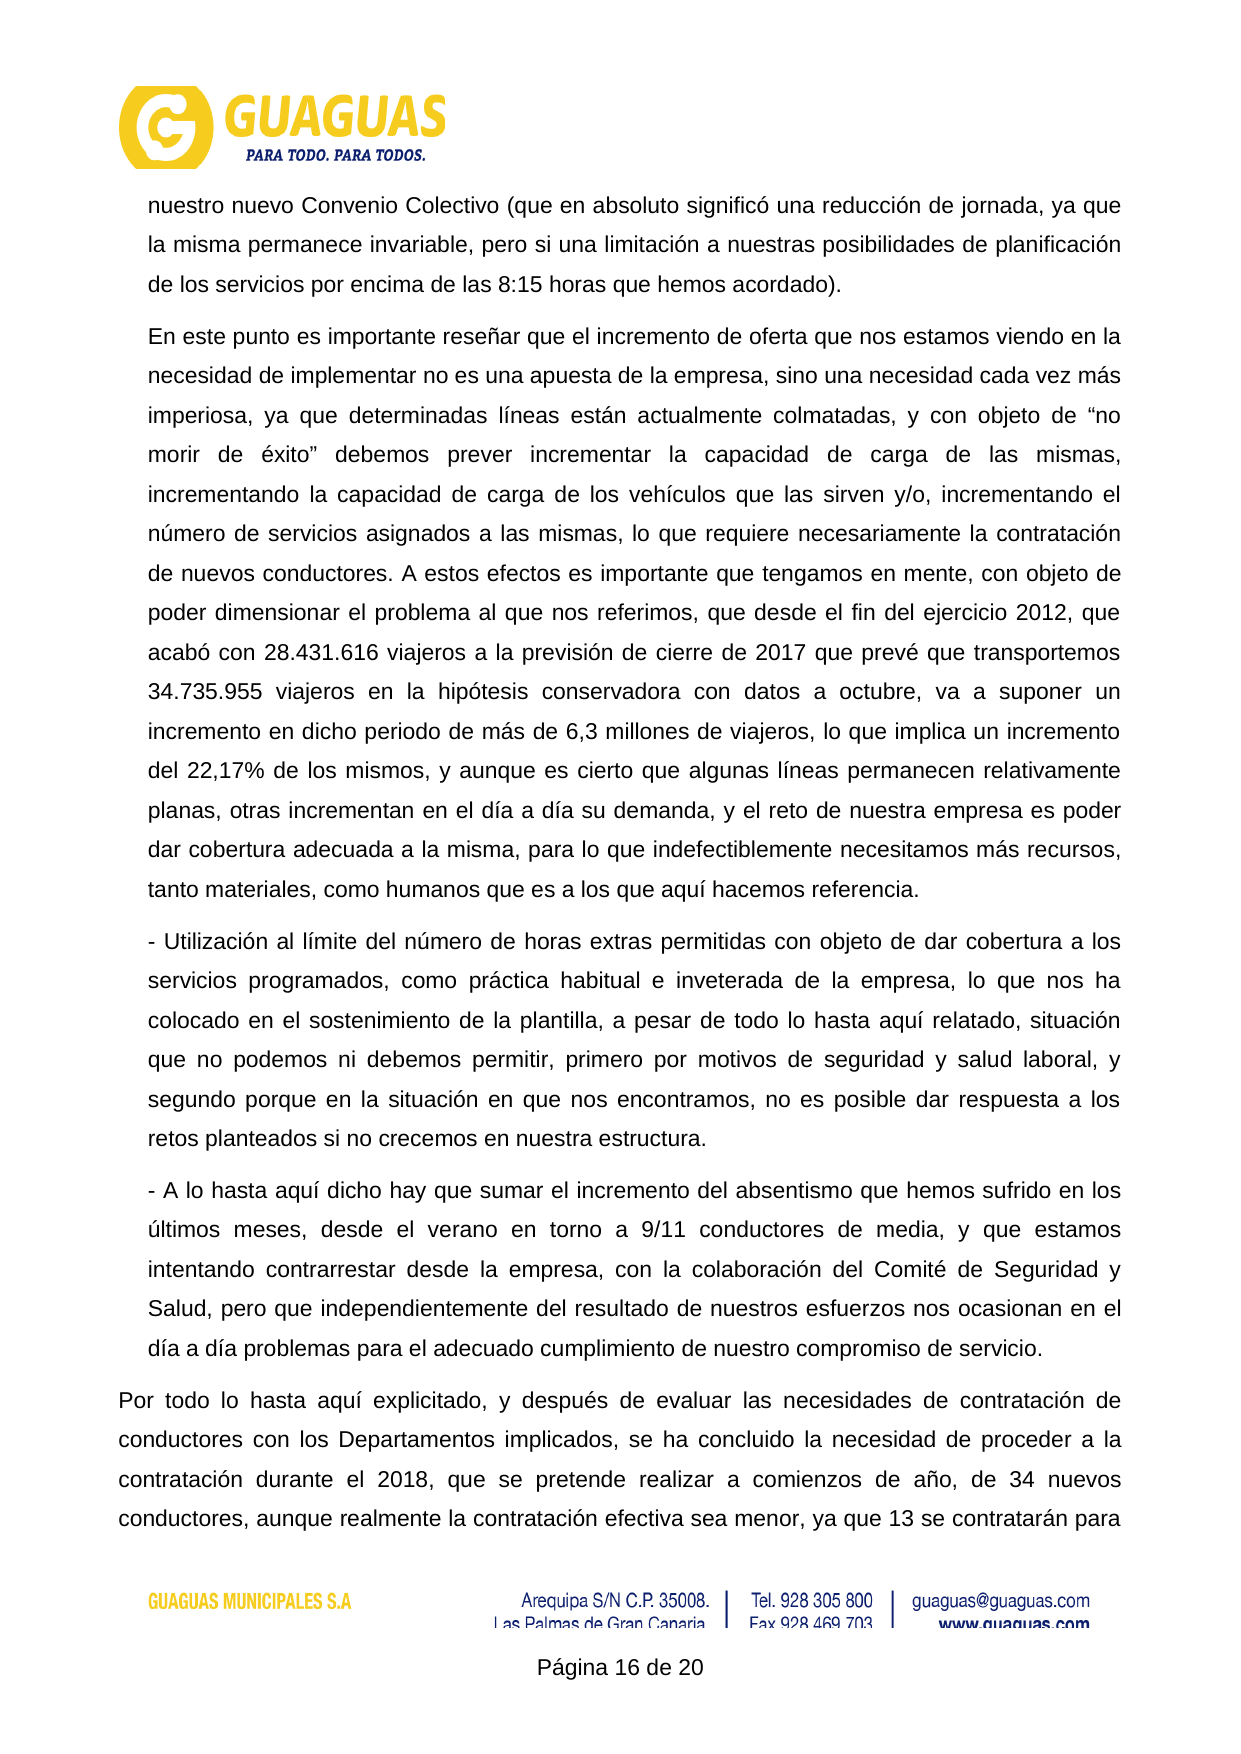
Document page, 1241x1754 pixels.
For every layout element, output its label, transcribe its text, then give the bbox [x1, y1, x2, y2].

text - A lo hasta aquí dicho hay que sumar el incremento del absentismo que hemos sufrido en los últimos meses, desde el verano en torno a 9/11 conductores de media, y que estamos intentando contrarrestar desde la empresa, con la colaboración del Comité de Seguridad y Salud, pero que independientemente del resultado de nuestros esfuerzos nos ocasionan en el día a día problemas para el adecuado cumplimiento de nuestro compromiso de servicio. [148, 1177, 1122, 1361]
text - Utilización al límite del número de horas extras permitidas con objeto de dar cobertura a los servicios programados, como práctica habitual e inveterada de la empresa, lo que nos ha colocado en el sostenimiento de la plantilla, a pesar de todo lo hasta aquí relatado, situación que no podemos ni debemos permitir, primero por motivos de seguridad y salud laboral, y segundo porque en la situación en que nos encontramos, no es posible dar respuesta a los retos planteados si no crecemos en nuestra estructura. [148, 928, 1122, 1151]
text nuestro nuevo Convenio Colectivo (que en absoluto significó una reducción de jornada, ya que la misma permanece invariable, pero si una limitación a nuestras posibilidades de planificación de los servicios por encima de las 8:15 horas que hemos acordado). [148, 192, 1122, 297]
text Por todo lo hasta aquí explicitado, y después de evaluar las necesidades de contratación de conductores con los Departamentos implicados, se ha concluido la necesidad de proceder a la contratación durante el 2018, que se pretende realizar a comienzos de año, de 34 nuevos conductores, aunque realmente la contratación efectiva sea menor, ya que 13 se contratarán para [118, 1387, 1122, 1532]
text En este punto es importante reseñar que el incremento de oferta que nos estamos viendo en la necesidad de implementar no es una apuesta de la empresa, sino una necesidad cada vez más imperiosa, ya que determinadas líneas están actualmente colmatadas, y con objeto de “no morir de éxito” debemos prever incrementar la capacidad de carga de las mismas, incrementando la capacidad de carga de los vehículos que las sirven y/o, incrementando el número de servicios asignados a las mismas, lo que requiere necesariamente la contratación de nuevos conductores. A estos efectos es importante que tengamos en mente, con objeto de poder dimensionar el problema al que nos referimos, que desde el fin del ejercicio 2012, que acabó con 28.431.616 viajeros a la previsión de cierre de 2017 que prevé que transportemos 34.735.955 viajeros en la hipótesis conservadora con datos a octubre, va a suponer un incremento en dicho periodo de más de 6,3 millones de viajeros, lo que implica un incremento del 22,17% de los mismos, y aunque es cierto que algunas líneas permanecen relativamente planas, otras incrementan en el día a día su demanda, y el reto de nuestra empresa es poder dar cobertura adecuada a la misma, para lo que indefectiblemente necesitamos más recursos, tanto materiales, como humanos que es a los que aquí hacemos referencia. [148, 323, 1122, 902]
